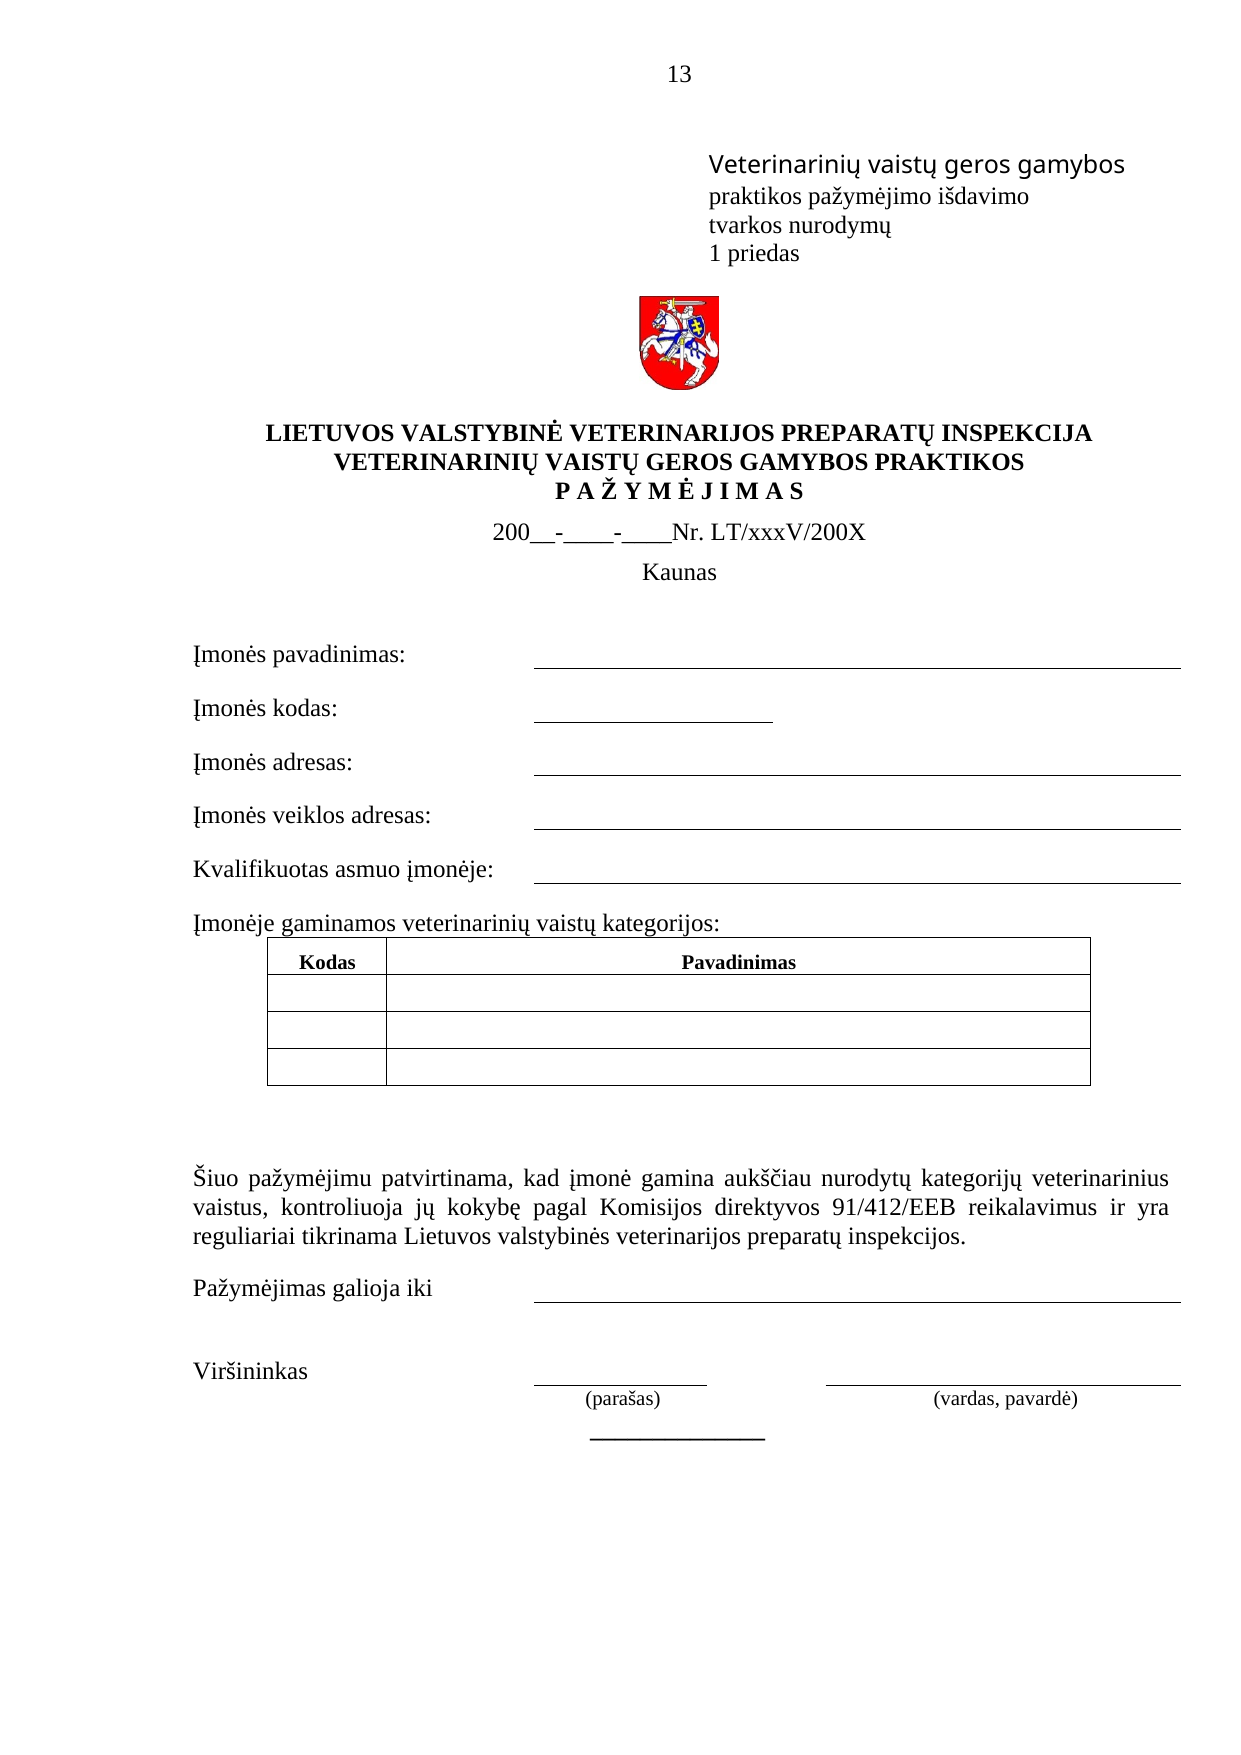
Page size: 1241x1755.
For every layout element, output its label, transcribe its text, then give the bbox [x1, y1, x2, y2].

table_cell [534, 722, 1181, 775]
table_header Pavadinimas [387, 938, 1090, 974]
table_cell [534, 669, 773, 722]
table_cell [773, 669, 1181, 722]
table_cell [707, 1385, 826, 1414]
table_cell Įmonės veiklos adresas: [177, 775, 534, 829]
table_cell 200__-____-____Nr. LT/xxxV/200X Kaunas [177, 505, 1181, 586]
text 1 priedas [177, 238, 1181, 267]
table_cell Šiuo pažymėjimu patvirtinama, kad įmonė gamina aukščiau nurodytų kategorijų veterinarinius vaistus, kontroliuoja jų kokybę pagal Komisijos direktyvos 91/412/EEB reikalavimus ir yra reguliariai tikrinama Lietuvos valstybinės veterinarijos preparatų inspekcijos. [177, 1139, 1181, 1249]
table_cell Įmonės pavadinimas: [177, 615, 534, 668]
table_cell Kvalifikuotas asmuo įmonėje: [177, 829, 534, 883]
table_cell [268, 1012, 386, 1048]
table_cell [177, 1302, 1181, 1344]
table_cell (vardas, pavardė) [826, 1386, 1181, 1414]
table_header Kodas [268, 938, 386, 974]
table_cell Įmonės kodas: [177, 668, 534, 722]
text ______________ [173, 1414, 1181, 1443]
table_cell (parašas) [534, 1386, 707, 1414]
table_cell [534, 1344, 1181, 1385]
table_cell [268, 975, 386, 1011]
table_cell Įmonės adresas: [177, 722, 534, 775]
table_cell [177, 1385, 534, 1414]
table_cell [177, 586, 1181, 615]
text praktikos pažymėjimo išdavimo [177, 181, 1181, 210]
table_header [177, 296, 1181, 418]
text Veterinarinių vaistų geros gamybos [177, 147, 1181, 181]
table_cell [387, 1012, 1090, 1048]
table_cell [268, 1049, 386, 1085]
table_cell VETERINARINIŲ VAISTŲ GEROS GAMYBOS PRAKTIKOS PAŽYMĖJIMAS [177, 447, 1181, 505]
table_cell [534, 776, 1181, 829]
table_cell Įmonėje gaminamos veterinarinių vaistų kategorijos: [177, 883, 1181, 1139]
table_cell Viršininkas [177, 1344, 534, 1385]
table_cell [387, 975, 1090, 1011]
table_cell [534, 830, 1181, 883]
table_cell Pažymėjimas galioja iki [177, 1250, 534, 1302]
text tvarkos nurodymų [177, 210, 1181, 238]
table_cell LIETUVOS VALSTYBINĖ VETERINARIJOS PREPARATŲ INSPEKCIJA [177, 419, 1181, 447]
table_cell [534, 615, 1181, 668]
table_cell [387, 1049, 1090, 1085]
table_cell [534, 1250, 1181, 1302]
